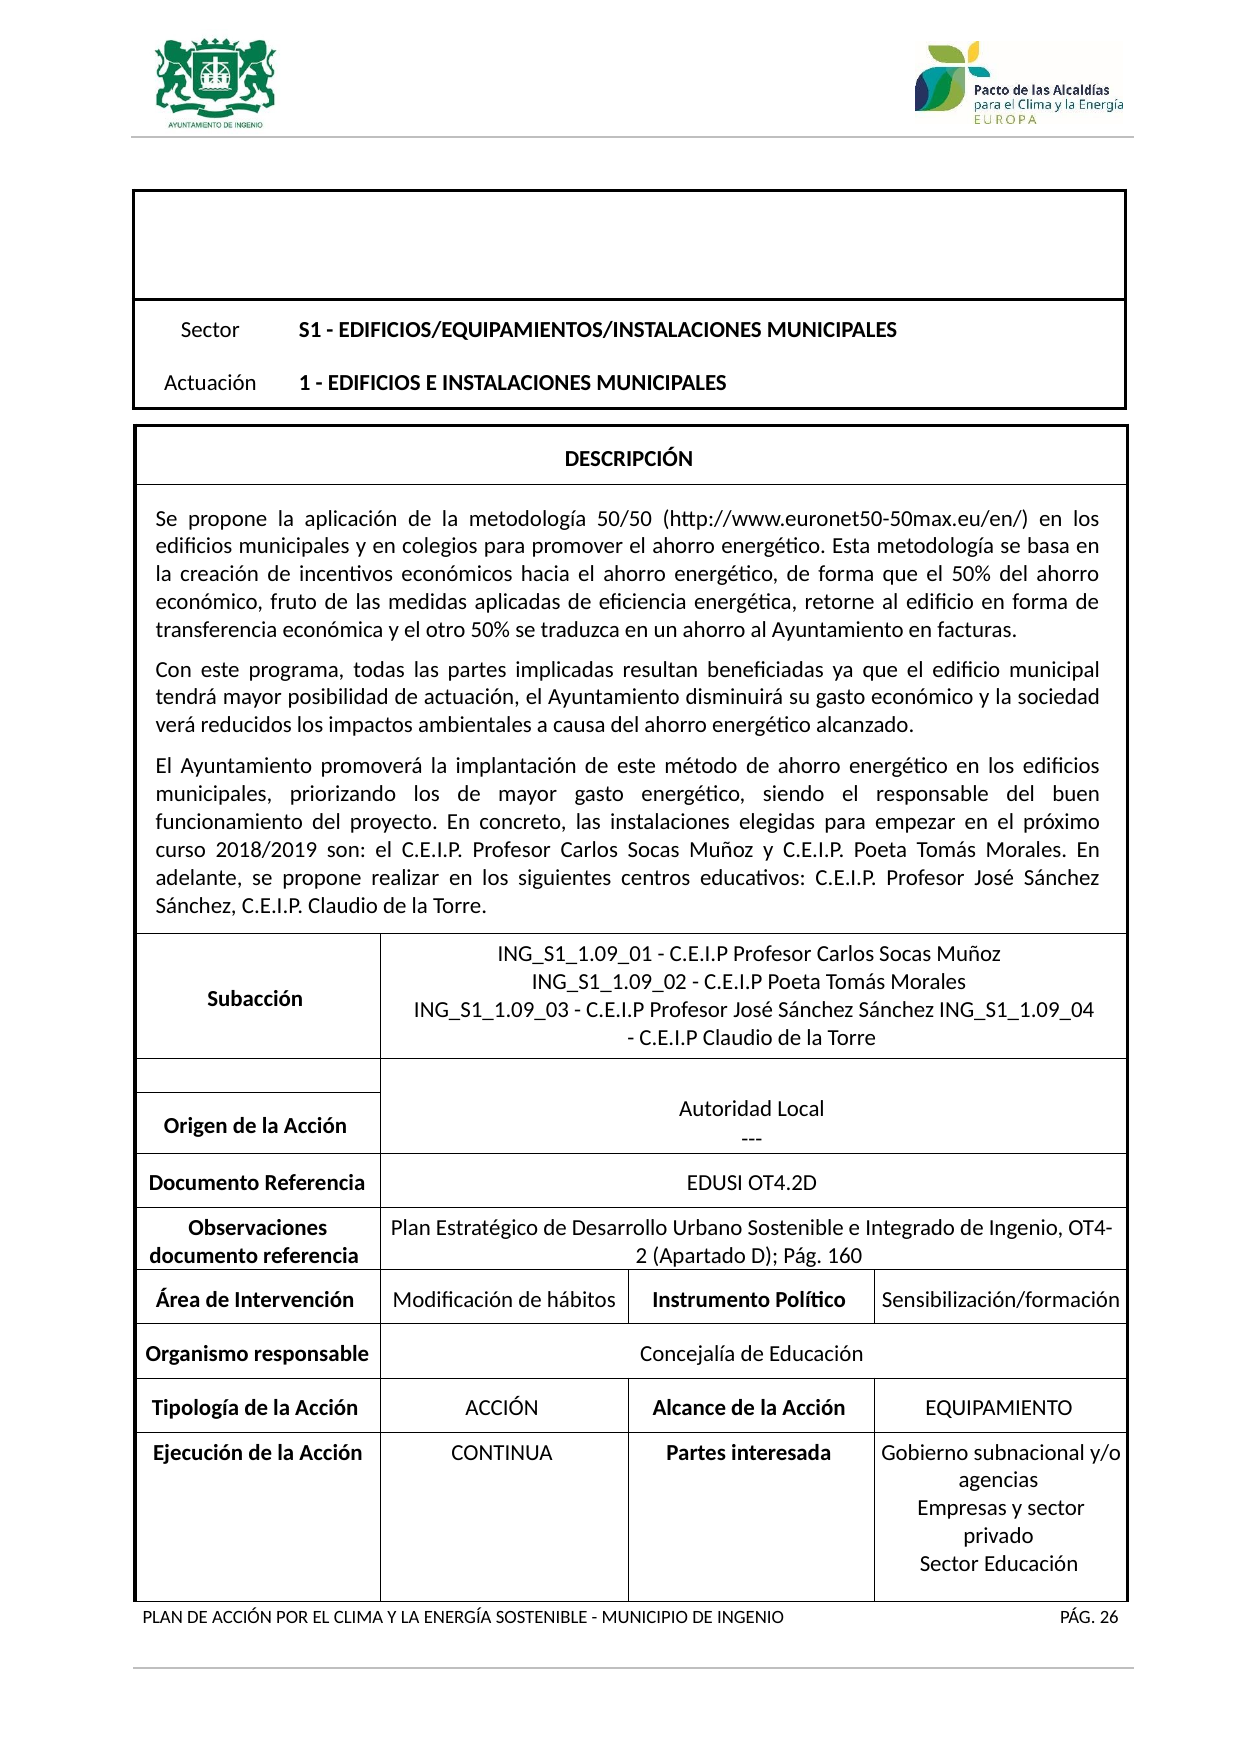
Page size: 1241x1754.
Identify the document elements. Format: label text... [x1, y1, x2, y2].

table_cell Observaciones documento referencia [137, 1208, 380, 1269]
table_cell Sector [135, 301, 299, 357]
table_cell Tipología de la Acción [137, 1379, 380, 1432]
table_header DESCRIPCIÓN [137, 427, 1126, 484]
table_cell 1 - EDIFICIOS E INSTALACIONES MUNICIPALES [299, 358, 1124, 407]
table_cell Documento Referencia [137, 1154, 380, 1207]
table_cell Plan Estratégico de Desarrollo Urbano Sostenible e Integrado de Ingenio, OT4- 2 (Apartado D); Pág. 160 [381, 1208, 1126, 1269]
table_cell Organismo responsable [137, 1324, 380, 1377]
table_cell Concejalía de Educación [381, 1324, 1126, 1377]
table_cell ING_S1_1.09_01 - C.E.I.P Profesor Carlos Socas Muñoz ING_S1_1.09_02 - C.E.I.P Poeta Tomás Morales ING_S1_1.09_03 - C.E.I.P Profesor José Sánchez Sánchez ING_S1_1.09_04 - C.E.I.P Claudio de la Torre [381, 934, 1126, 1057]
table_cell EDUSI OT4.2D [381, 1154, 1126, 1207]
table_cell [137, 1059, 380, 1092]
table_cell Área de Intervención [137, 1270, 380, 1323]
table_header [135, 192, 299, 298]
table_cell Partes interesada [629, 1433, 874, 1601]
table_header ING_S1_1.09 - PROYECTO 50-50 [299, 192, 1124, 298]
table_cell Modificación de hábitos [381, 1270, 628, 1323]
table_cell Gobierno subnacional y/o agencias Empresas y sector privado Sector Educación [875, 1433, 1126, 1601]
table_cell Ejecución de la Acción [137, 1433, 380, 1601]
table_cell Se propone la aplicación de la metodología 50/50 (http://www.euronet50-50max.eu/en/) en los edificios municipales y en colegios para promover el ahorro energético. Esta metodología se basa en la creación de incentivos económicos hacia el ahorro energético, de forma que el 50% del ahorro económico, fruto de las medidas aplicadas de eficiencia energética, retorne al edificio en forma de transferencia económica y el otro 50% se traduzca en un ahorro al Ayuntamiento en facturas. Con este programa, todas las partes implicadas resultan beneficiadas ya que el edificio municipal tendrá mayor posibilidad de actuación, el Ayuntamiento disminuirá su gasto económico y la sociedad verá reducidos los impactos ambientales a causa del ahorro energético alcanzado. El Ayuntamiento promoverá la implantación de este método de ahorro energético en los edificios municipales, priorizando los de mayor gasto energético, siendo el responsable del buen funcionamiento del proyecto. En concreto, las instalaciones elegidas para empezar en el próximo curso 2018/2019 son: el C.E.I.P. Profesor Carlos Socas Muñoz y C.E.I.P. Poeta Tomás Morales. En adelante, se propone realizar en los siguientes centros educativos: C.E.I.P. Profesor José Sánchez Sánchez, C.E.I.P. Claudio de la Torre. [137, 485, 1126, 933]
table_cell Actuación [135, 358, 299, 407]
table_cell EQUIPAMIENTO [875, 1379, 1126, 1432]
table_cell Origen de la Acción [137, 1093, 380, 1152]
table_cell Autoridad Local --- [381, 1059, 1126, 1152]
table_cell CONTINUA [381, 1433, 628, 1601]
table_cell Instrumento Político [629, 1270, 874, 1323]
table_cell Alcance de la Acción [629, 1379, 874, 1432]
table_cell ACCIÓN [381, 1379, 628, 1432]
table_cell Sensibilización/formación [875, 1270, 1126, 1323]
table_cell S1 - EDIFICIOS/EQUIPAMIENTOS/INSTALACIONES MUNICIPALES [299, 301, 1124, 357]
table_cell Subacción [137, 934, 380, 1057]
